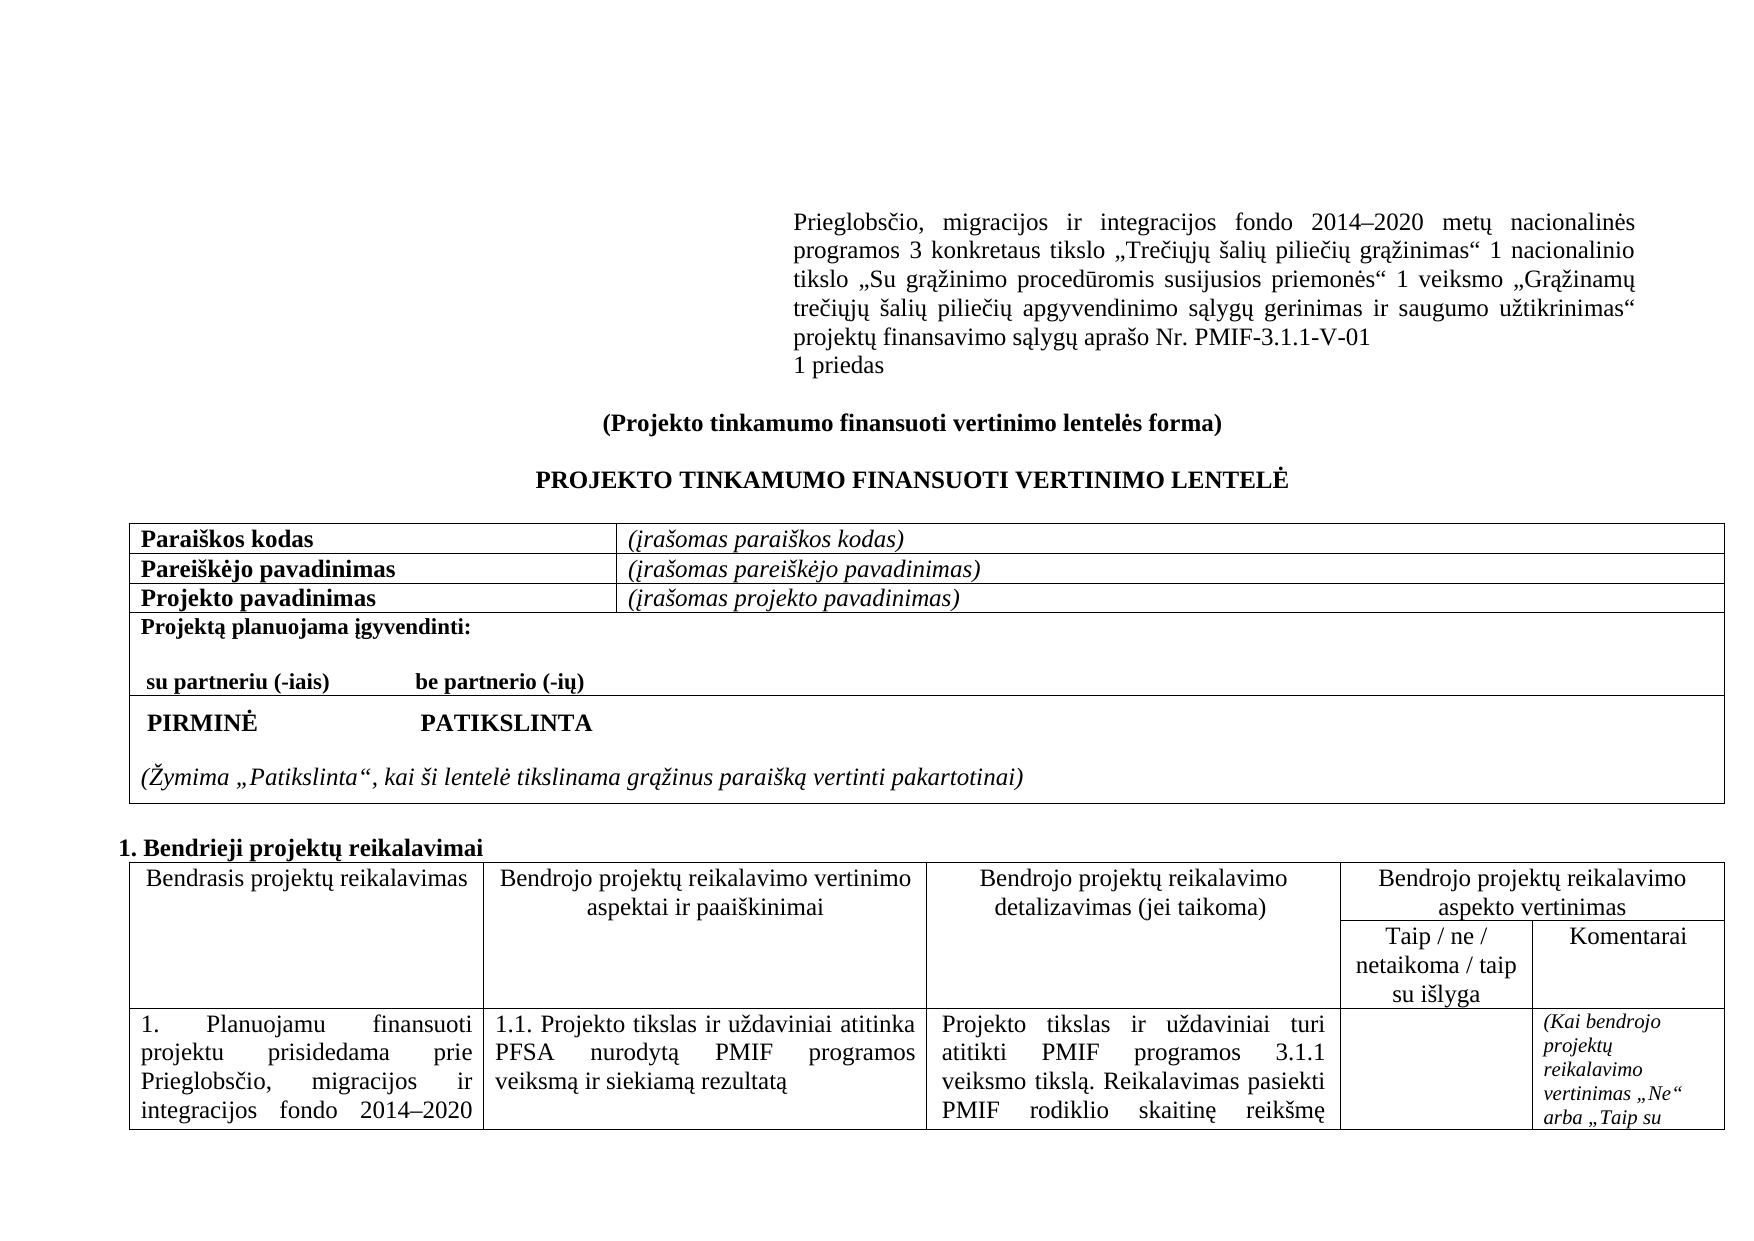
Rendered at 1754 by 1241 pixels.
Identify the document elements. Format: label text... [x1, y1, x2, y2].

table_cell Projektą planuojama įgyvendinti: su partneriu (-iais) be partnerio (-ių) [130, 613, 1724, 695]
table_header Bendrasis projektų reikalavimas [130, 863, 483, 1008]
table_cell (įrašomas pareiškėjo pavadinimas) [617, 554, 1724, 582]
table_cell Projekto tikslas ir uždaviniai turi atitikti PMIF programos 3.1.1 veiksmo tikslą. Reikalavimas pasiekti PMIF rodiklio skaitinę reikšmę [927, 1009, 1340, 1129]
text PROJEKTO TINKAMUMO FINANSUOTI VERTINIMO LENTELĖ [118, 465, 1636, 494]
table_cell (Kai bendrojo projektų reikalavimo vertinimas „Ne“ arba „Taip su [1533, 1009, 1724, 1129]
table_header Bendrojo projektų reikalavimo vertinimo aspektai ir paaiškinimai [484, 863, 926, 1008]
table_cell Taip / ne / netaikoma / taip su išlyga [1341, 921, 1532, 1008]
table_cell 1.1. Projekto tikslas ir uždaviniai atitinka PFSA nurodytą PMIF programos veiksmą ir siekiamą rezultatą [484, 1009, 926, 1129]
text 1 priedas [658, 350, 1636, 379]
table_cell [1341, 1009, 1532, 1129]
table_header Bendrojo projektų reikalavimo detalizavimas (jei taikoma) [927, 863, 1340, 1008]
table_cell (įrašomas projekto pavadinimas) [617, 584, 1724, 612]
text (Projekto tinkamumo finansuoti vertinimo lentelės forma) [118, 408, 1636, 437]
table_cell Komentarai [1533, 921, 1724, 1008]
table_cell Pareiškėjo pavadinimas [130, 554, 616, 582]
table_header (įrašomas paraiškos kodas) [617, 524, 1724, 553]
table_header Bendrojo projektų reikalavimo aspekto vertinimas [1341, 863, 1724, 920]
text 1. Bendrieji projektų reikalavimai [118, 833, 1636, 862]
table_cell 1. Planuojamu finansuoti projektu prisidedama prie Prieglobsčio, migracijos ir integracijos fondo 2014–2020 [130, 1009, 483, 1129]
text Prieglobsčio, migracijos ir integracijos fondo 2014–2020 metų nacionalinės programos 3 konkretaus tikslo „Trečiųjų šalių piliečių grąžinimas“ 1 nacionalinio tikslo „Su grąžinimo procedūromis susijusios priemonės“ 1 veiksmo „Grąžinamų trečiųjų šalių piliečių apgyvendinimo sąlygų gerinimas ir saugumo užtikrinimas“ projektų finansavimo sąlygų aprašo Nr. PMIF-3.1.1-V-01 [793, 207, 1636, 350]
table_cell Projekto pavadinimas [130, 584, 616, 612]
table_cell PIRMINĖ PATIKSLINTA (Žymima „Patikslinta“, kai ši lentelė tikslinama grąžinus paraišką vertinti pakartotinai) [130, 696, 1724, 803]
table_header Paraiškos kodas [130, 524, 616, 553]
